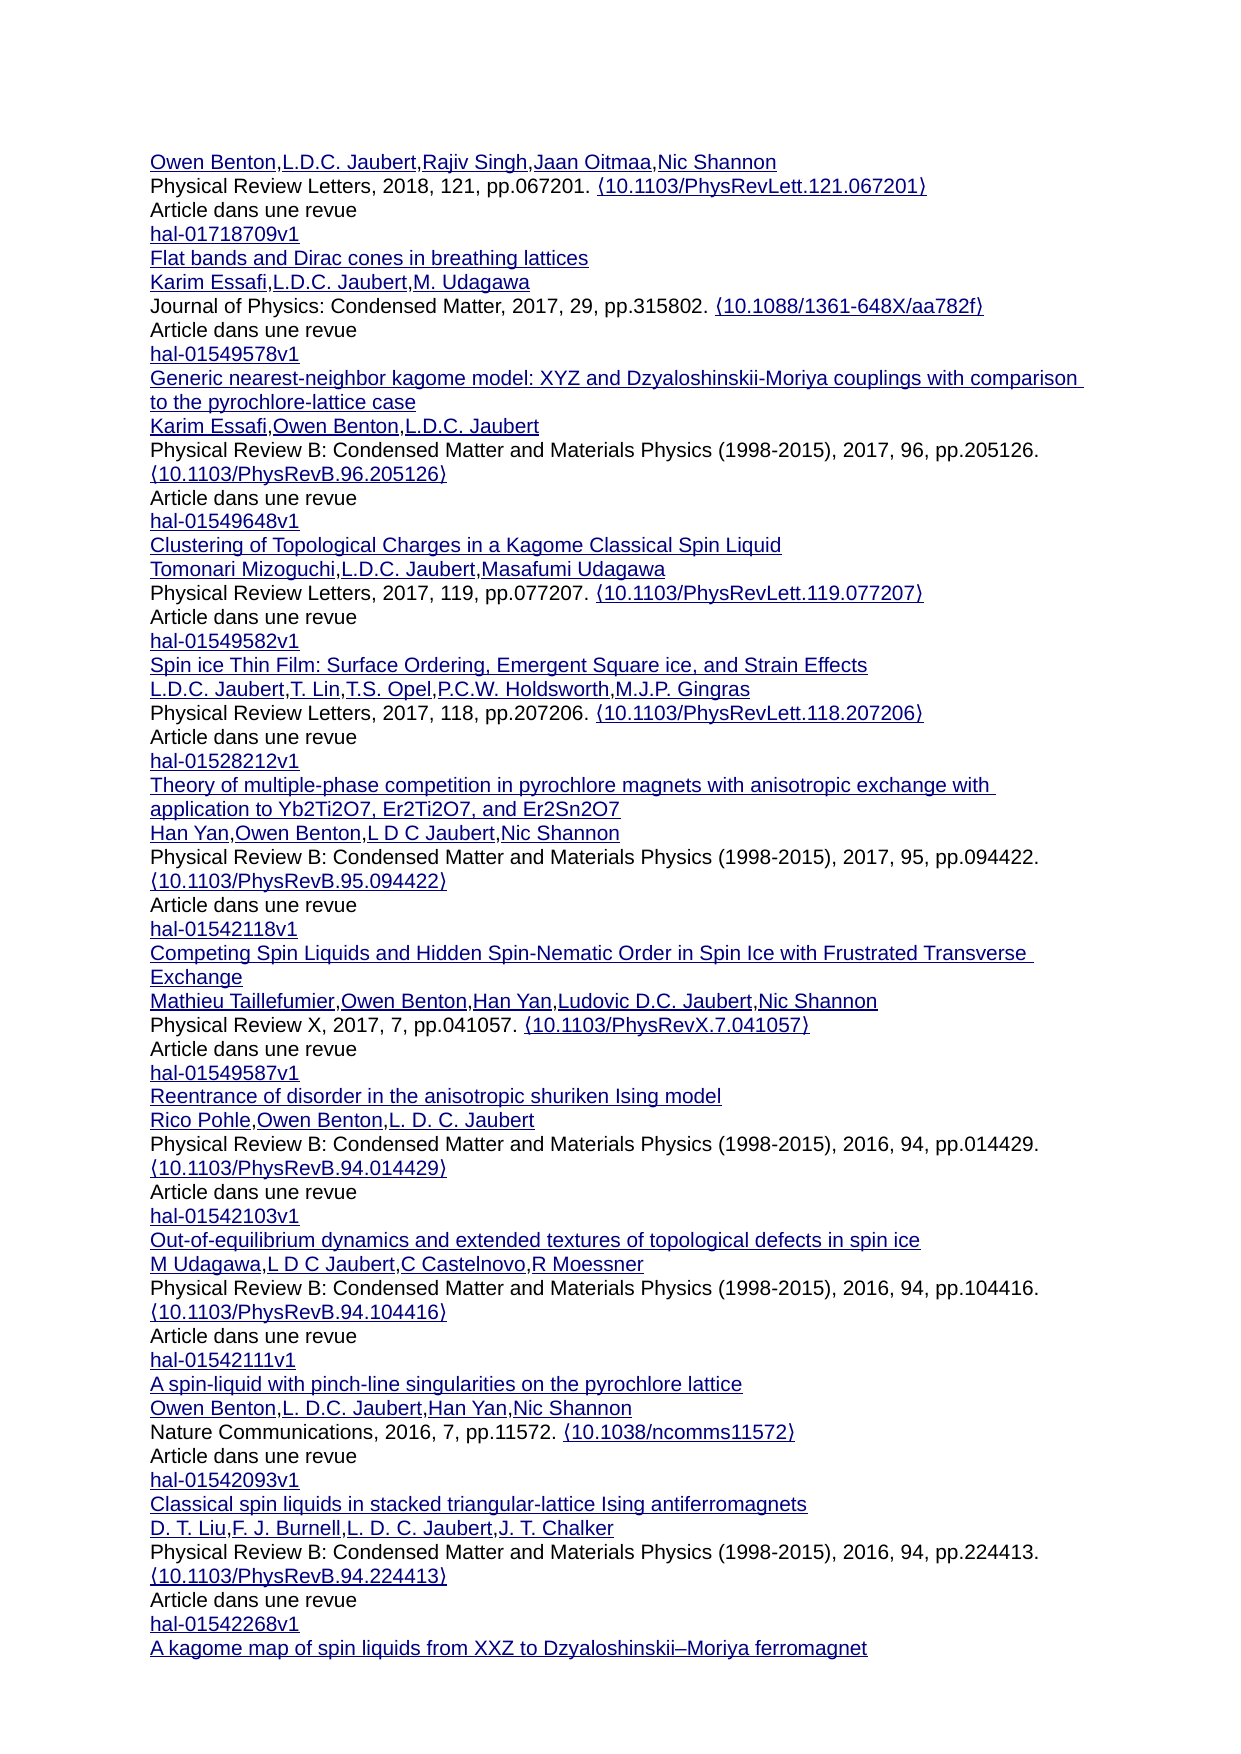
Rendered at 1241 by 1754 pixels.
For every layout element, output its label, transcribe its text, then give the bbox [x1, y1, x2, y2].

table_cell Clustering of Topological Charges in a Kagome Classical Spin Liquid Tomonari Mizoguchi,L.D.C. Jaubert,Masafumi Udagawa Physical Review Letters, 2017, 119, pp.077207. ⟨10.1103/PhysRevLett.119.077207⟩ Article dans une revue hal-01549582v1 [150, 533, 1090, 653]
table_cell Owen Benton,L.D.C. Jaubert,Rajiv Singh,Jaan Oitmaa,Nic Shannon Physical Review Letters, 2018, 121, pp.067201. ⟨10.1103/PhysRevLett.121.067201⟩ Article dans une revue hal-01718709v1 [150, 150, 1090, 246]
table_cell Reentrance of disorder in the anisotropic shuriken Ising model Rico Pohle,Owen Benton,L. D. C. Jaubert Physical Review B: Condensed Matter and Materials Physics (1998-2015), 2016, 94, pp.014429. ⟨10.1103/PhysRevB.94.014429⟩ Article dans une revue hal-01542103v1 [150, 1084, 1090, 1228]
table_cell Spin ice Thin Film: Surface Ordering, Emergent Square ice, and Strain Effects L.D.C. Jaubert,T. Lin,T.S. Opel,P.C.W. Holdsworth,M.J.P. Gingras Physical Review Letters, 2017, 118, pp.207206. ⟨10.1103/PhysRevLett.118.207206⟩ Article dans une revue hal-01528212v1 [150, 653, 1090, 773]
table_cell A spin-liquid with pinch-line singularities on the pyrochlore lattice Owen Benton,L. D.C. Jaubert,Han Yan,Nic Shannon Nature Communications, 2016, 7, pp.11572. ⟨10.1038/ncomms11572⟩ Article dans une revue hal-01542093v1 [150, 1372, 1090, 1492]
table_cell Theory of multiple-phase competition in pyrochlore magnets with anisotropic exchange with application to Yb2Ti2O7, Er2Ti2O7, and Er2Sn2O7 Han Yan,Owen Benton,L D C Jaubert,Nic Shannon Physical Review B: Condensed Matter and Materials Physics (1998-2015), 2017, 95, pp.094422. ⟨10.1103/PhysRevB.95.094422⟩ Article dans une revue hal-01542118v1 [150, 773, 1090, 941]
table_cell Out-of-equilibrium dynamics and extended textures of topological defects in spin ice M Udagawa,L D C Jaubert,C Castelnovo,R Moessner Physical Review B: Condensed Matter and Materials Physics (1998-2015), 2016, 94, pp.104416. ⟨10.1103/PhysRevB.94.104416⟩ Article dans une revue hal-01542111v1 [150, 1228, 1090, 1372]
table_cell Generic nearest-neighbor kagome model: XYZ and Dzyaloshinskii-Moriya couplings with comparison to the pyrochlore-lattice case Karim Essafi,Owen Benton,L.D.C. Jaubert Physical Review B: Condensed Matter and Materials Physics (1998-2015), 2017, 96, pp.205126. ⟨10.1103/PhysRevB.96.205126⟩ Article dans une revue hal-01549648v1 [150, 366, 1090, 533]
table_cell A kagome map of spin liquids from XXZ to Dzyaloshinskii–Moriya ferromagnet [150, 1635, 1090, 1659]
table_cell Competing Spin Liquids and Hidden Spin-Nematic Order in Spin Ice with Frustrated Transverse Exchange Mathieu Taillefumier,Owen Benton,Han Yan,Ludovic D.C. Jaubert,Nic Shannon Physical Review X, 2017, 7, pp.041057. ⟨10.1103/PhysRevX.7.041057⟩ Article dans une revue hal-01549587v1 [150, 941, 1090, 1084]
table_cell Classical spin liquids in stacked triangular-lattice Ising antiferromagnets D. T. Liu,F. J. Burnell,L. D. C. Jaubert,J. T. Chalker Physical Review B: Condensed Matter and Materials Physics (1998-2015), 2016, 94, pp.224413. ⟨10.1103/PhysRevB.94.224413⟩ Article dans une revue hal-01542268v1 [150, 1492, 1090, 1635]
table_cell Flat bands and Dirac cones in breathing lattices Karim Essafi,L.D.C. Jaubert,M. Udagawa Journal of Physics: Condensed Matter, 2017, 29, pp.315802. ⟨10.1088/1361-648X/aa782f⟩ Article dans une revue hal-01549578v1 [150, 246, 1090, 366]
